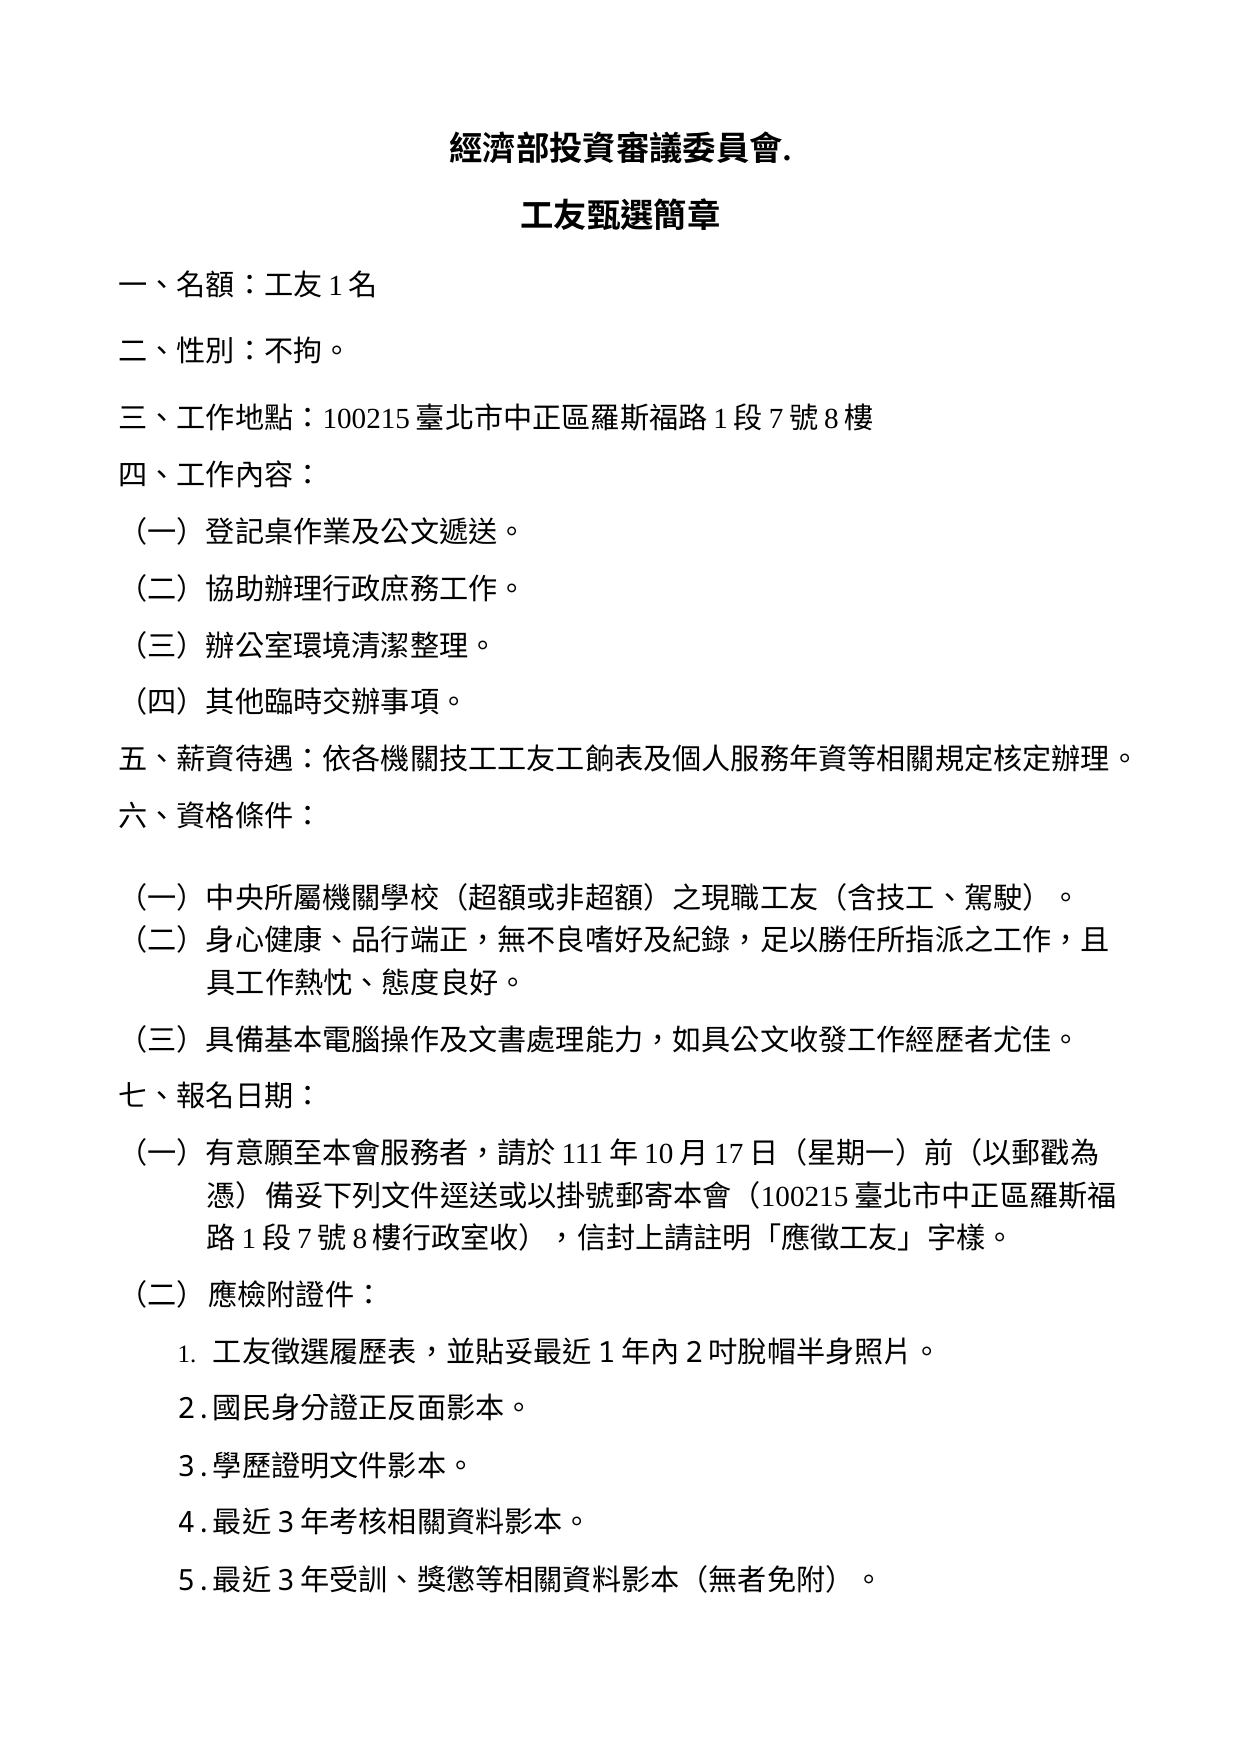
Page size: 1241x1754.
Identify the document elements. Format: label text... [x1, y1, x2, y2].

text （二）協助辦理行政庶務工作。 [118, 565, 1122, 607]
text （三）辦公室環境清潔整理。 [118, 622, 1122, 664]
list 最近3年受訓、獎懲等相關資料影本（無者免附）。 [177, 1556, 1122, 1598]
text 經濟部投資審議委員會. [118, 118, 1122, 170]
text 工友甄選簡章 [118, 185, 1122, 237]
text 四、工作內容： [118, 451, 1122, 494]
text 六、資格條件： [118, 793, 1122, 835]
list 應檢附證件： [118, 1271, 1122, 1313]
text 二、性別：不拘。 [118, 318, 1122, 370]
text 七、報名日期： [118, 1073, 1122, 1115]
text （二）身心健康、品行端正，無不良嗜好及紀錄，足以勝任所指派之工作，且具工作熱忱、態度良好。 [118, 917, 1122, 1001]
text （一）登記桌作業及公文遞送。 [118, 508, 1122, 551]
text （四）其他臨時交辦事項。 [118, 679, 1122, 721]
text 一、名額：工友1名 [118, 251, 1122, 303]
list 國民身分證正反面影本。 [177, 1385, 1122, 1427]
list 學歷證明文件影本。 [177, 1442, 1122, 1484]
text 三、工作地點：100215臺北市中正區羅斯福路1段7號8樓 [118, 385, 1122, 437]
text （三）具備基本電腦操作及文書處理能力，如具公文收發工作經歷者尤佳。 [118, 1016, 1122, 1058]
list 最近3年考核相關資料影本。 [177, 1499, 1122, 1541]
text （一）有意願至本會服務者，請於111年10月17日（星期一）前（以郵戳為憑）備妥下列文件逕送或以掛號郵寄本會（100215臺北市中正區羅斯福路1段7號8樓行政室收），信封上請註明「應徵工友」字樣。 [118, 1130, 1122, 1257]
text （一）中央所屬機關學校（超額或非超額）之現職工友（含技工、駕駛）。 [118, 874, 1122, 917]
text 五、薪資待遇：依各機關技工工友工餉表及個人服務年資等相關規定核定辦理。 [118, 736, 1122, 778]
list 工友徵選履歷表，並貼妥最近1年內2吋脫帽半身照片。 [177, 1328, 1122, 1371]
